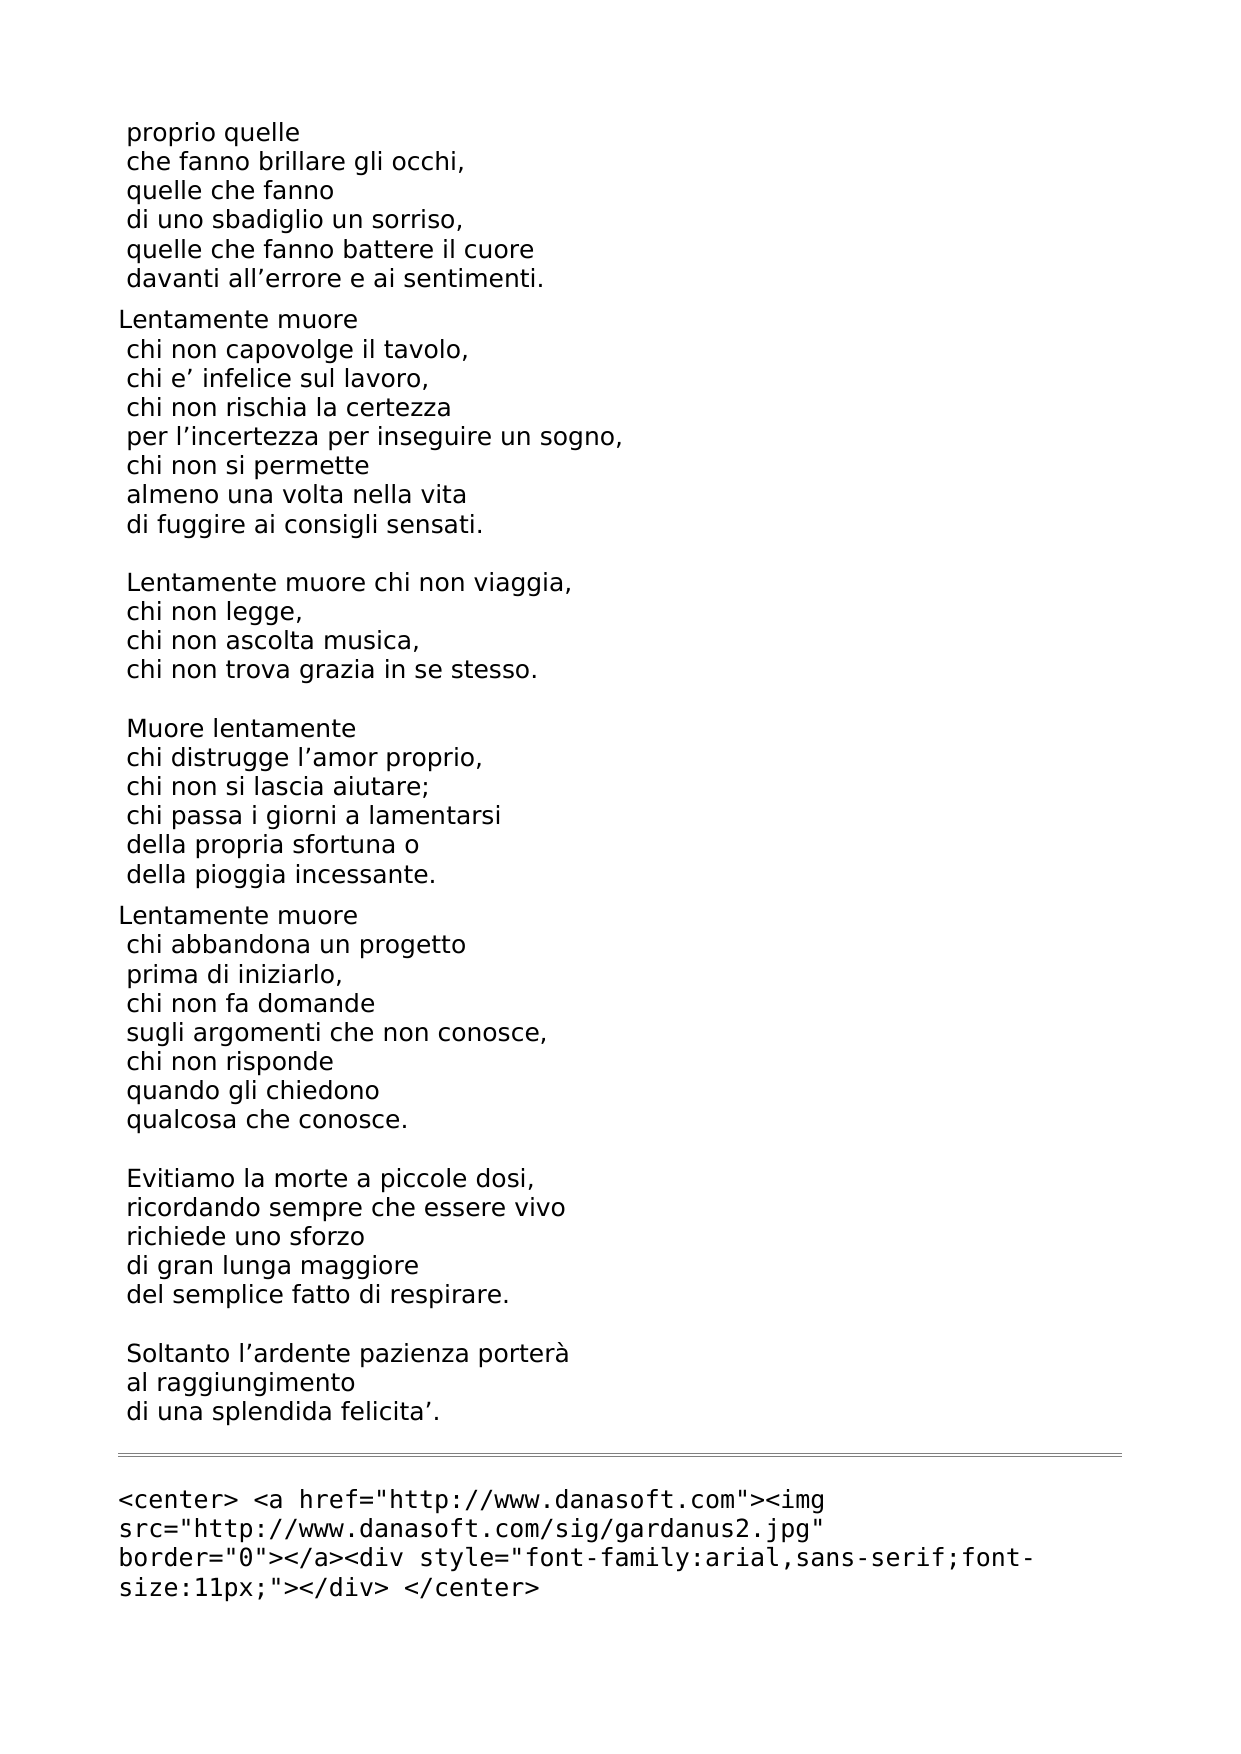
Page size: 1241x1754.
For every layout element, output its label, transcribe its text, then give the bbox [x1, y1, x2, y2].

text <center> <a href="http://www.danasoft.com"><img src="http://www.danasoft.com/sig/gardanus2.jpg" border="0"></a><div style="font-family:arial,sans-serif;font-size:11px;"></div> </center> [118, 1485, 1122, 1602]
text proprio quelle che fanno brillare gli occhi, quelle che fanno di uno sbadiglio un sorriso, quelle che fanno battere il cuore davanti all’errore e ai sentimenti. [118, 118, 1122, 293]
text Lentamente muore chi abbandona un progetto prima di iniziarlo, chi non fa domande sugli argomenti che non conosce, chi non risponde quando gli chiedono qualcosa che conosce. Evitiamo la morte a piccole dosi, ricordando sempre che essere vivo richiede uno sforzo di gran lunga maggiore del semplice fatto di respirare. Soltanto l’ardente pazienza porterà al raggiungimento di una splendida felicita’. [118, 901, 1122, 1426]
text Lentamente muore chi non capovolge il tavolo, chi e’ infelice sul lavoro, chi non rischia la certezza per l’incertezza per inseguire un sogno, chi non si permette almeno una volta nella vita di fuggire ai consigli sensati. Lentamente muore chi non viaggia, chi non legge, chi non ascolta musica, chi non trova grazia in se stesso. Muore lentamente chi distrugge l’amor proprio, chi non si lascia aiutare; chi passa i giorni a lamentarsi della propria sfortuna o della pioggia incessante. [118, 306, 1122, 889]
